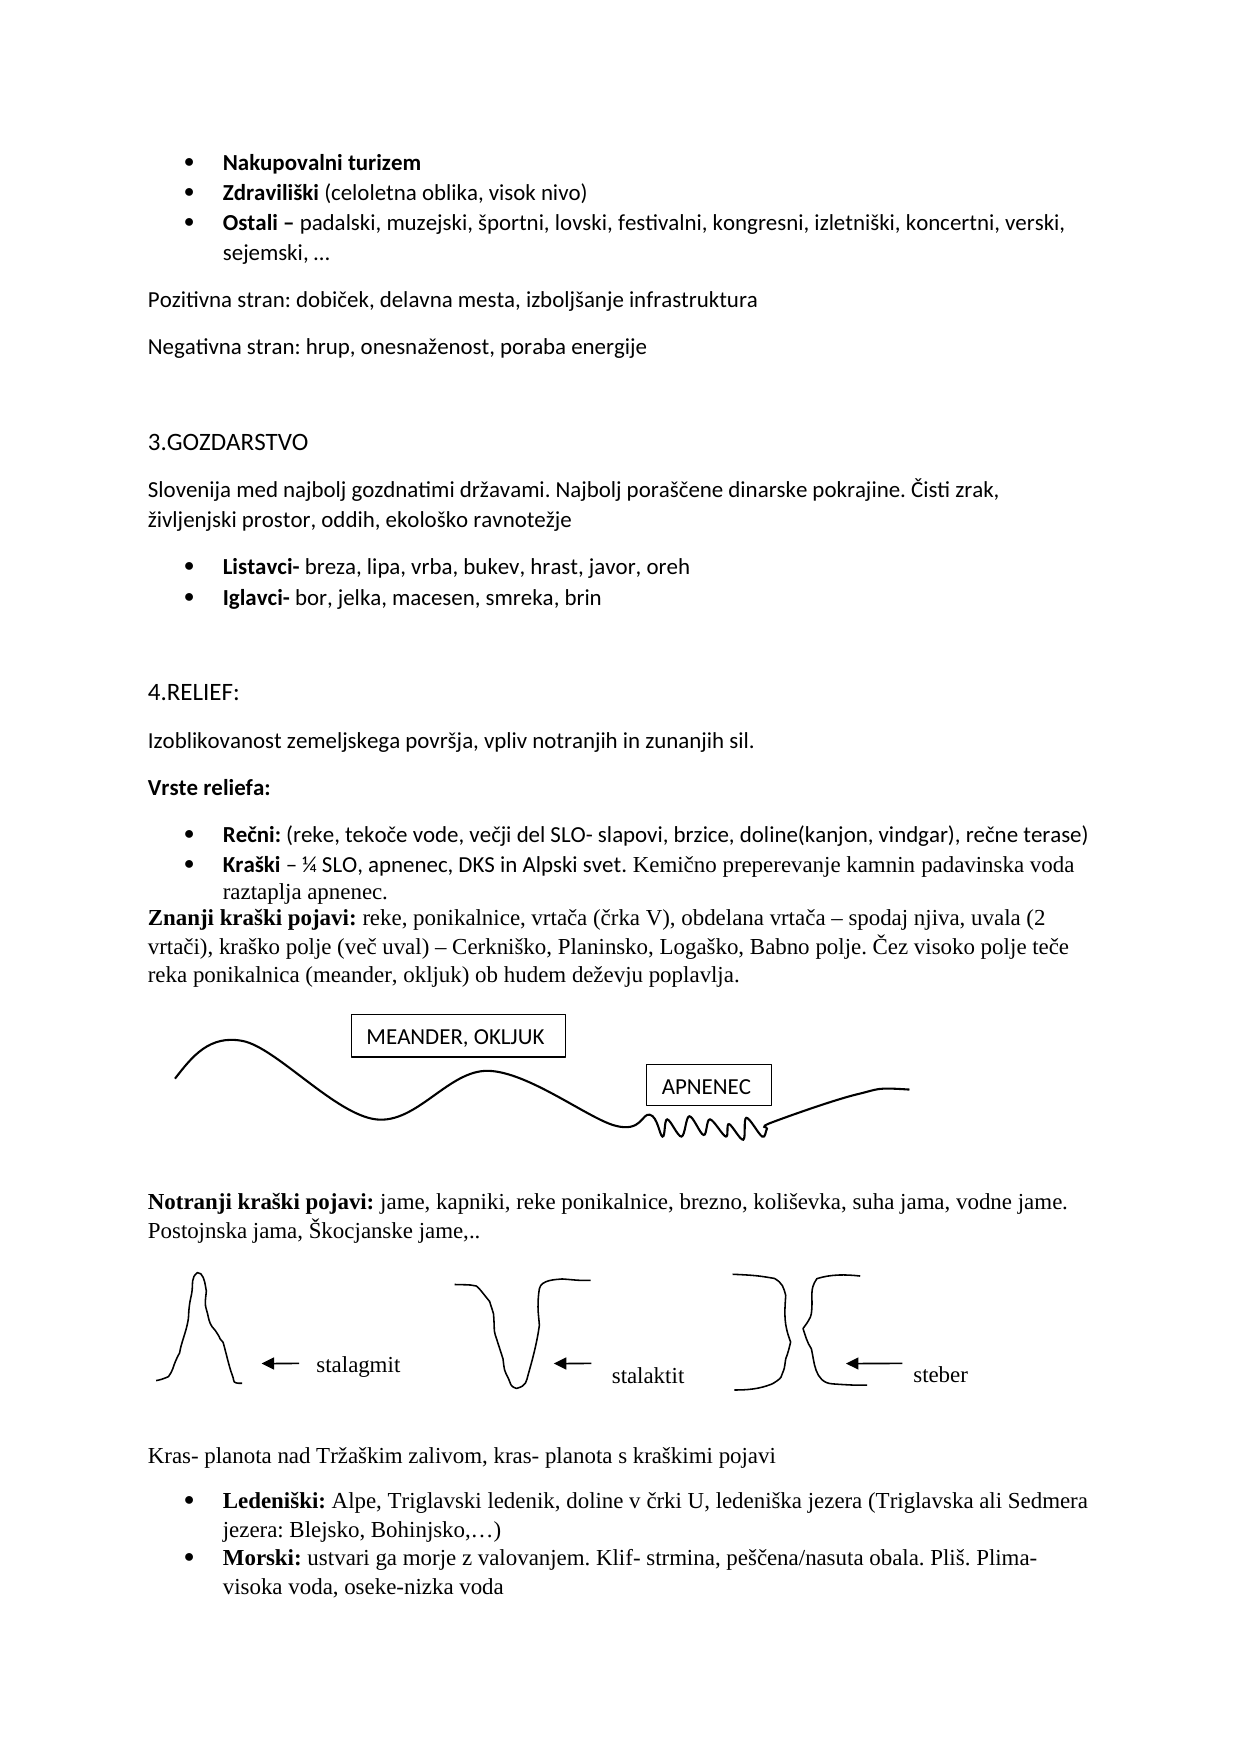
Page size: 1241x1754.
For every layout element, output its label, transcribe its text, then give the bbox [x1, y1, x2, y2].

text Notranji kraški pojavi: jame, kapniki, reke ponikalnice, brezno, koliševka, suha jama, vodne jame. Postojnska jama, Škocjanske jame,.. [148, 1188, 1093, 1243]
list Iglavci- bor, jelka, macesen, smreka, brin [185, 583, 1093, 611]
text Kras- planota nad Tržaškim zalivom, kras- planota s kraškimi pojavi [148, 1442, 1093, 1469]
text Negativna stran: hrup, onesnaženost, poraba energije [148, 332, 1093, 360]
list Ledeniški: Alpe, Triglavski ledenik, doline v črki U, ledeniška jezera (Triglavska ali Sedmera jezera: Blejsko, Bohinjsko,…) [185, 1487, 1093, 1542]
list Ostali – padalski, muzejski, športni, lovski, festivalni, kongresni, izletniški, koncertni, verski, sejemski, … [185, 208, 1093, 266]
text 3.GOZDARSTVO [148, 426, 1093, 456]
list Listavci- breza, lipa, vrba, bukev, hrast, javor, oreh [185, 552, 1093, 580]
list Kraški – ¼ SLO, apnenec, DKS in Alpski svet. Kemično preperevanje kamnin padavinska voda raztaplja apnenec. [185, 850, 1093, 904]
text Slovenija med najbolj gozdnatimi državami. Najbolj poraščene dinarske pokrajine. Čisti zrak, življenjski prostor, oddih, ekološko ravnotežje [148, 475, 1093, 533]
text Pozitivna stran: dobiček, delavna mesta, izboljšanje infrastruktura [148, 285, 1093, 313]
text 4.RELIEF: [148, 676, 1093, 707]
list Morski: ustvari ga morje z valovanjem. Klif- strmina, peščena/nasuta obala. Pliš. Plima- visoka voda, oseke-nizka voda [185, 1544, 1093, 1599]
list Nakupovalni turizem [185, 148, 1093, 176]
text Znanji kraški pojavi: reke, ponikalnice, vrtača (črka V), obdelana vrtača – spodaj njiva, uvala (2 vrtači), kraško polje (več uval) – Cerkniško, Planinsko, Logaško, Babno polje. Čez visoko polje teče reka ponikalnica (meander, okljuk) ob hudem deževju poplavlja. [148, 904, 1093, 987]
text Izoblikovanost zemeljskega površja, vpliv notranjih in zunanjih sil. [148, 726, 1093, 754]
list Rečni: (reke, tekoče vode, večji del SLO- slapovi, brzice, doline(kanjon, vindgar), rečne terase) [185, 820, 1093, 848]
list Zdraviliški (celoletna oblika, visok nivo) [185, 178, 1093, 206]
text Vrste reliefa: [148, 773, 1093, 801]
